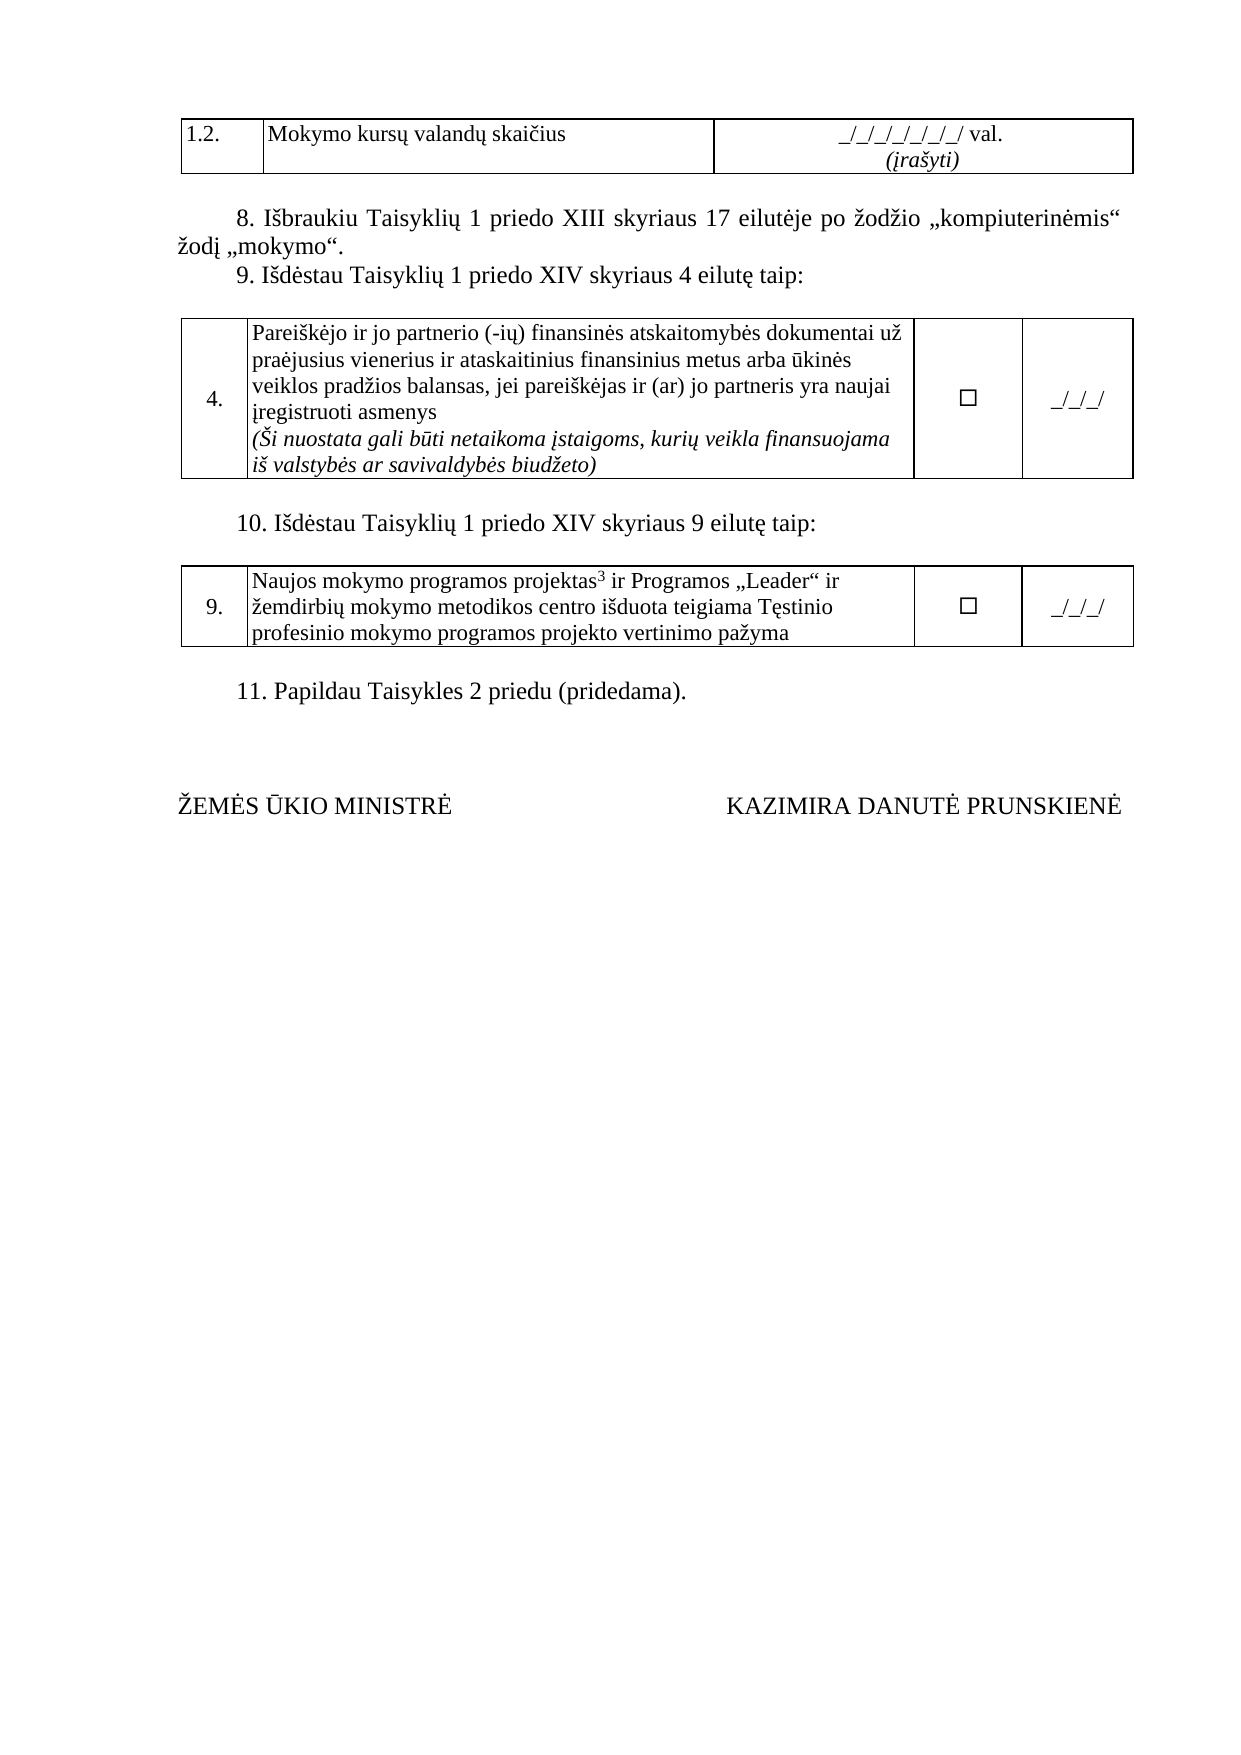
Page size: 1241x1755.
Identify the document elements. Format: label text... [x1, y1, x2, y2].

table_header 9. [182, 567, 247, 646]
table_header _/_/_/ [1023, 567, 1133, 646]
table_header [] [915, 319, 1022, 477]
table_header 1.2. [182, 120, 263, 172]
text 10. Išdėstau Taisyklių 1 priedo XIV skyriaus 9 eilutę taip: [177, 508, 1122, 536]
table_header Mokymo kursų valandų skaičius [264, 120, 713, 172]
table_header _/_/_/ [1023, 319, 1132, 477]
table_header 4. [182, 319, 247, 477]
text 9. Išdėstau Taisyklių 1 priedo XIV skyriaus 4 eilutę taip: [177, 260, 1122, 289]
text ŽEMĖS ŪKIO MINISTRĖ KAZIMIRA DANUTĖ PRUNSKIENĖ [177, 791, 1122, 820]
text 8. Išbraukiu Taisyklių 1 priedo XIII skyriaus 17 eilutėje po žodžio „kompiuterinėmis“ žodį „mokymo“. [177, 203, 1122, 260]
table_header [] [915, 567, 1021, 646]
text 11. Papildau Taisykles 2 priedu (pridedama). [177, 676, 1122, 705]
